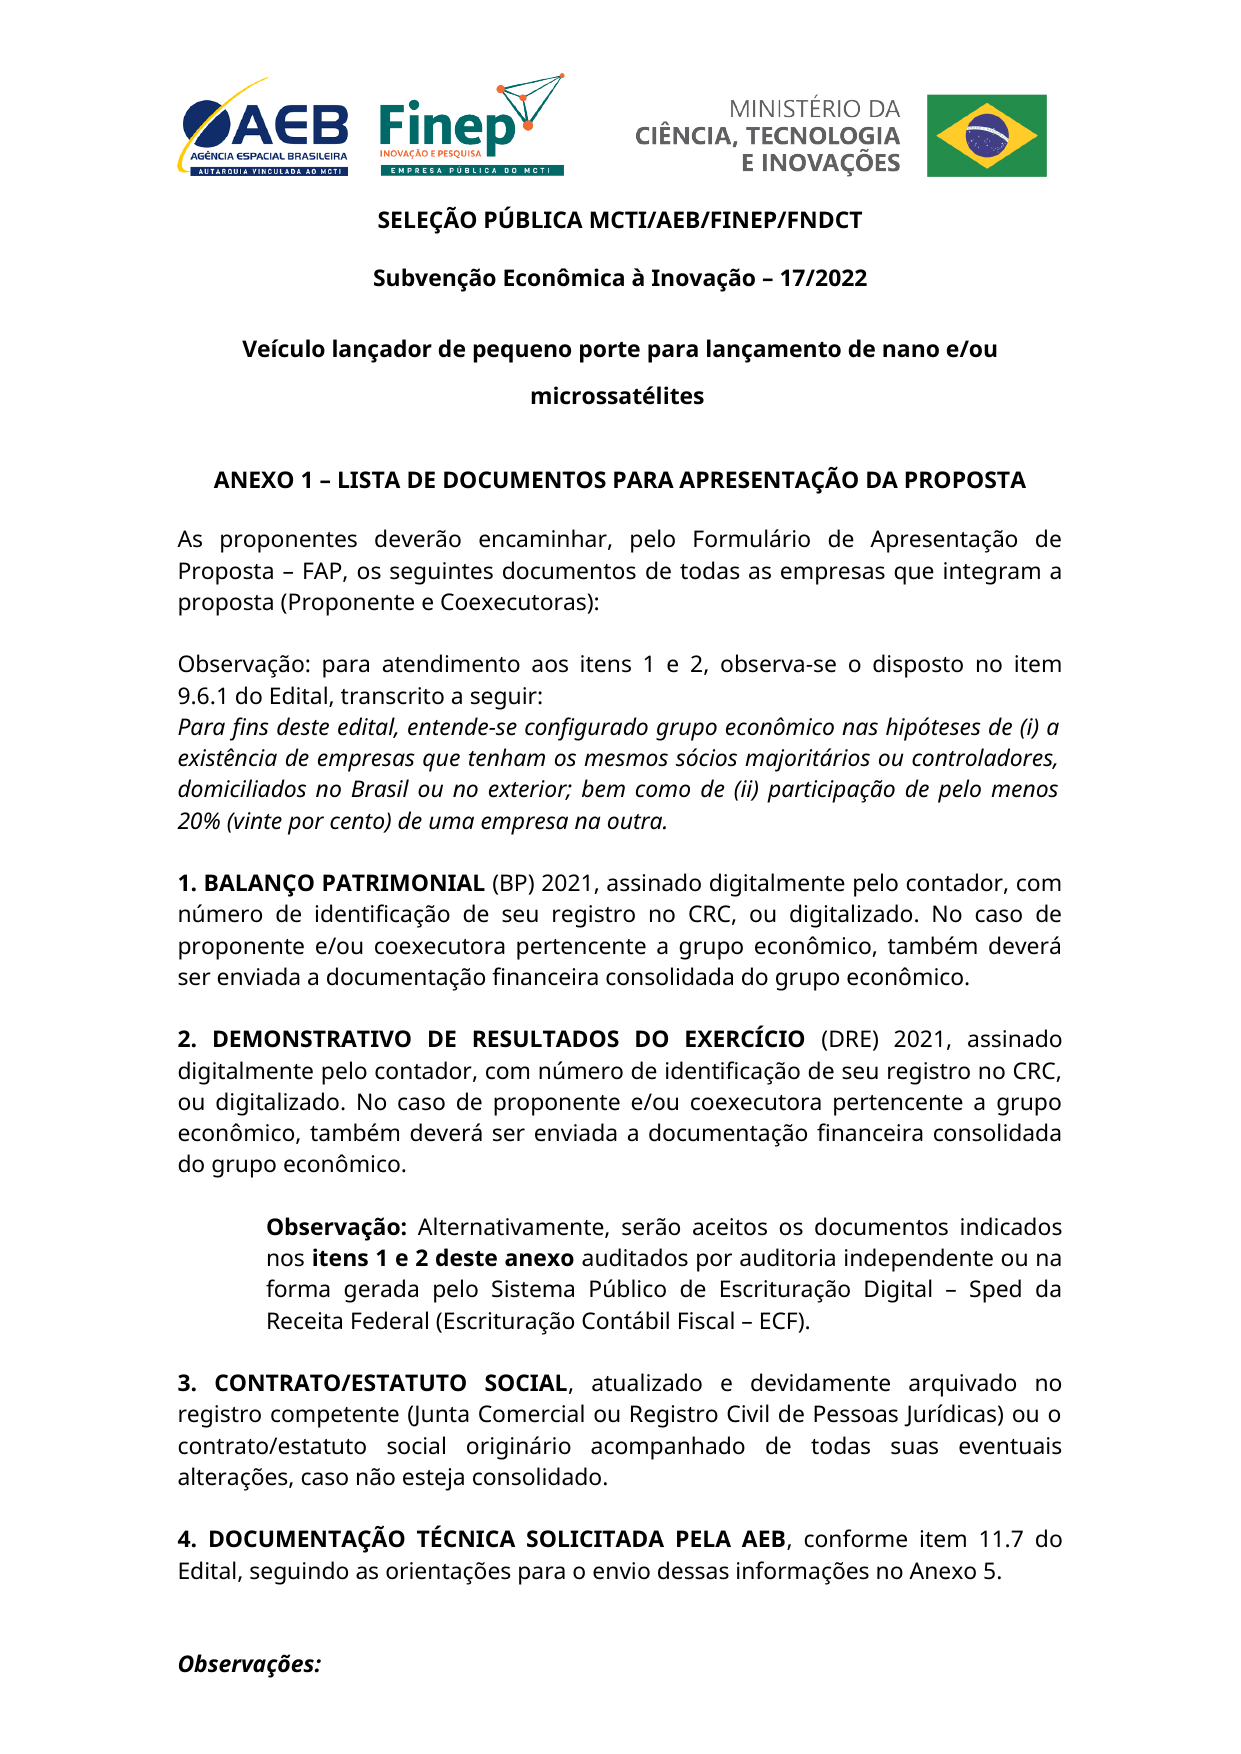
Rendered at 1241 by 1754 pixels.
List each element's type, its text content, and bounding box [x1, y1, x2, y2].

text Observações: [177, 1648, 1063, 1680]
text SELEÇÃO PÚBLICA MCTI/AEB/FINEP/FNDCT [177, 204, 1063, 235]
text As proponentes deverão encaminhar, pelo Formulário de Apresentação de Proposta – FAP, os seguintes documentos de todas as empresas que integram a proposta (Proponente e Coexecutoras): [177, 523, 1063, 617]
text 3. CONTRATO/ESTATUTO SOCIAL, atualizado e devidamente arquivado no registro competente (Junta Comercial ou Registro Civil de Pessoas Jurídicas) ou o contrato/estatuto social originário acompanhado de todas suas eventuais alterações, caso não esteja consolidado. [177, 1367, 1063, 1492]
text 4. DOCUMENTAÇÃO TÉCNICA SOLICITADA PELA AEB, conforme item 11.7 do Edital, seguindo as orientações para o envio dessas informações no Anexo 5. [177, 1523, 1063, 1586]
text Veículo lançador de pequeno porte para lançamento de nano e/ou microssatélites [177, 333, 1063, 411]
text Observação: para atendimento aos itens 1 e 2, observa-se o disposto no item 9.6.1 do Edital, transcrito a seguir: [177, 648, 1063, 711]
text ANEXO 1 – LISTA DE DOCUMENTOS PARA APRESENTAÇÃO DA PROPOSTA [177, 464, 1063, 495]
text 1. BALANÇO PATRIMONIAL (BP) 2021, assinado digitalmente pelo contador, com número de identificação de seu registro no CRC, ou digitalizado. No caso de proponente e/ou coexecutora pertencente a grupo econômico, também deverá ser enviada a documentação financeira consolidada do grupo econômico. [177, 867, 1063, 992]
text Para fins deste edital, entende-se configurado grupo econômico nas hipóteses de (i) a existência de empresas que tenham os mesmos sócios majoritários ou controladores, domiciliados no Brasil ou no exterior; bem como de (ii) participação de pelo menos 20% (vinte por cento) de uma empresa na outra. [177, 711, 1063, 836]
text 2. DEMONSTRATIVO DE RESULTADOS DO EXERCÍCIO (DRE) 2021, assinado digitalmente pelo contador, com número de identificação de seu registro no CRC, ou digitalizado. No caso de proponente e/ou coexecutora pertencente a grupo econômico, também deverá ser enviada a documentação financeira consolidada do grupo econômico. [177, 1023, 1063, 1180]
text Observação: Alternativamente, serão aceitos os documentos indicados nos itens 1 e 2 deste anexo auditados por auditoria independente ou na forma gerada pelo Sistema Público de Escrituração Digital – Sped da Receita Federal (Escrituração Contábil Fiscal – ECF). [266, 1211, 1063, 1336]
text Subvenção Econômica à Inovação – 17/2022 [177, 262, 1063, 293]
